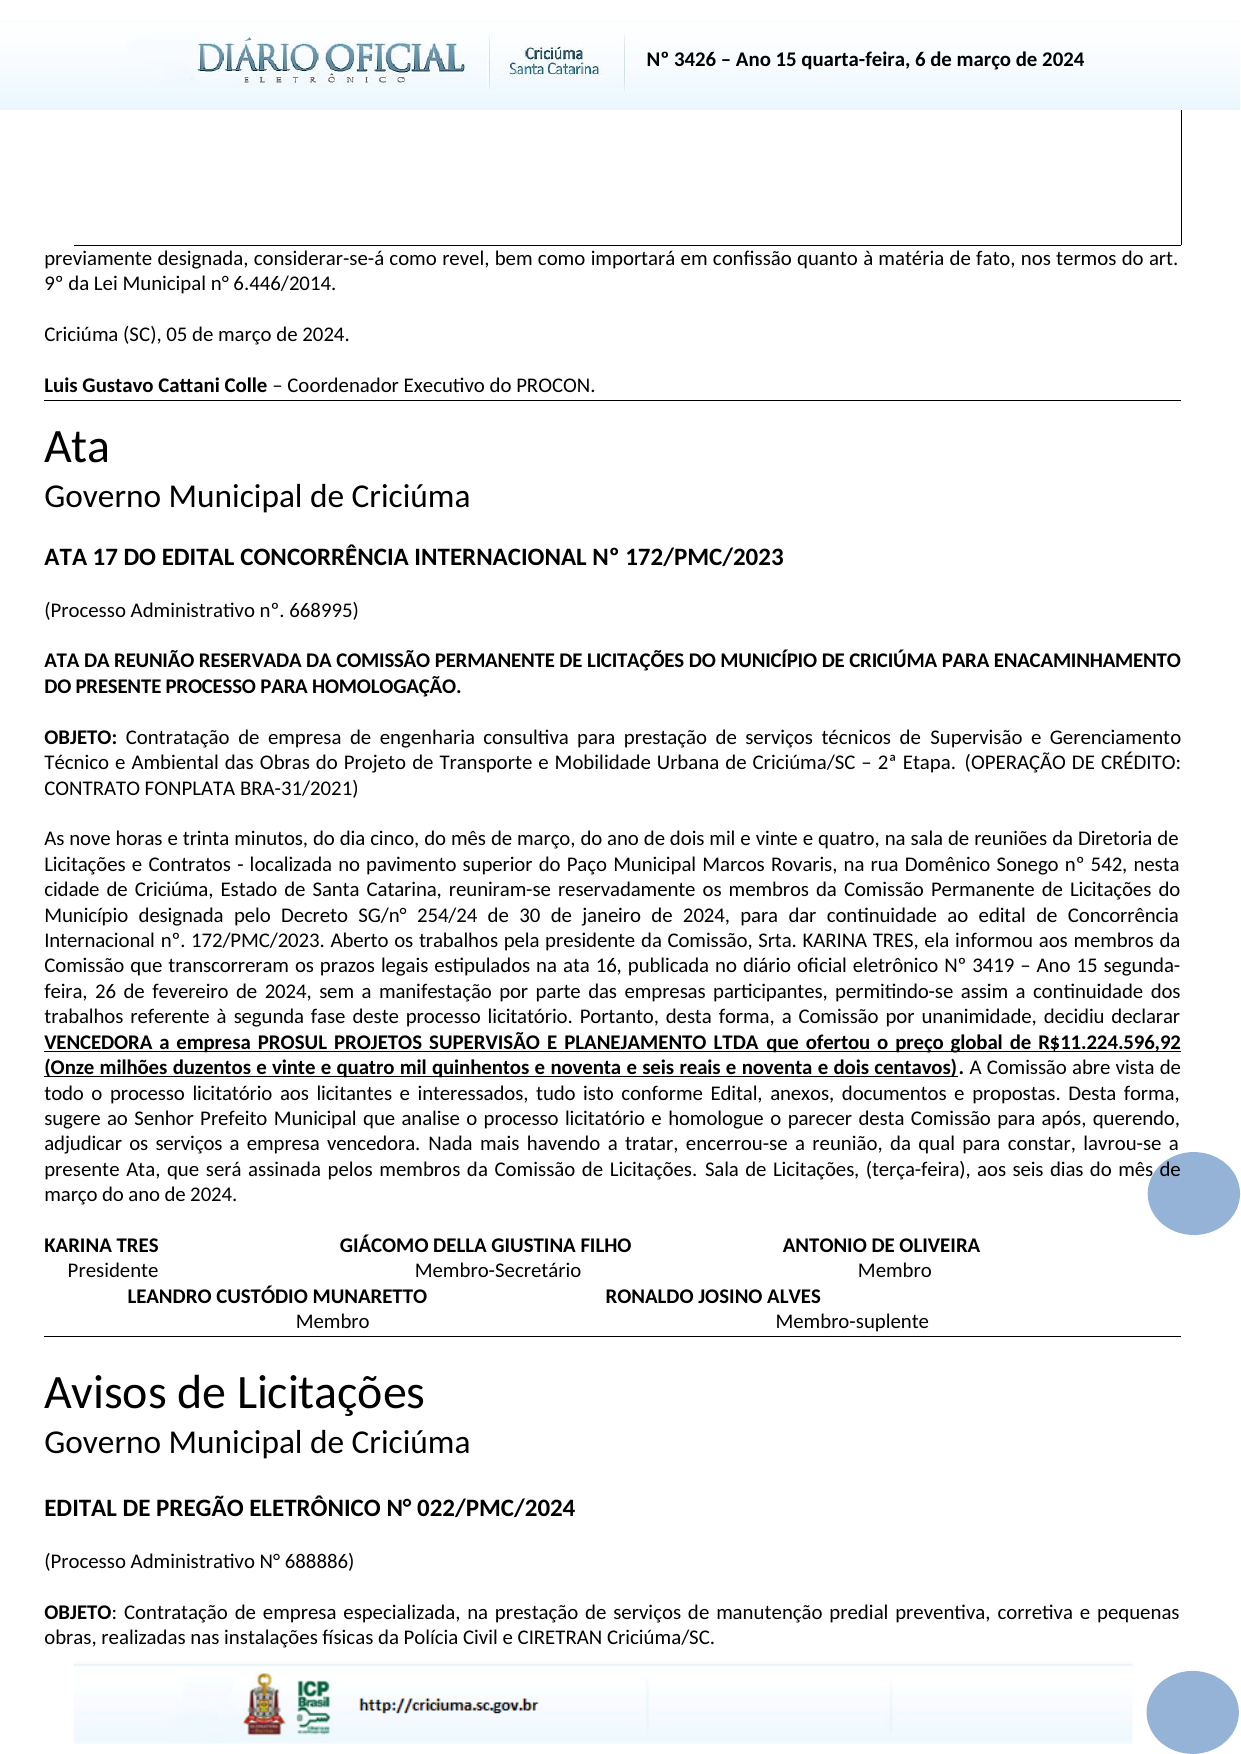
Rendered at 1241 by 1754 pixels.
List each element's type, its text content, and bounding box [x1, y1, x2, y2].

text ATA 17 DO EDITAL CONCORRÊNCIA INTERNACIONAL Nº 172/PMC/2023 [44, 541, 1181, 571]
text Governo Municipal de Criciúma [44, 1421, 1181, 1462]
text Ata [44, 416, 1181, 475]
text Membro Membro-suplente [44, 1308, 1181, 1336]
text (Processo Administrativo N° 688886) [44, 1548, 1181, 1573]
text KARINA TRES GIÁCOMO DELLA GIUSTINA FILHO ANTONIO DE OLIVEIRA [44, 1232, 1181, 1258]
text Luis Gustavo Cattani Colle – Coordenador Executivo do PROCON. [44, 372, 1181, 400]
text LEANDRO CUSTÓDIO MUNARETTO RONALDO JOSINO ALVES [44, 1283, 1181, 1308]
text ATA DA REUNIÃO RESERVADA DA COMISSÃO PERMANENTE DE LICITAÇÕES DO MUNICÍPIO DE CRICIÚMA PARA ENACAMINHAMENTO DO PRESENTE PROCESSO PARA HOMOLOGAÇÃO. [44, 648, 1181, 698]
text Governo Municipal de Criciúma [44, 475, 1181, 515]
text OBJETO: Contratação de empresa de engenharia consultiva para prestação de serviços técnicos de Supervisão e Gerenciamento Técnico e Ambiental das Obras do Projeto de Transporte e Mobilidade Urbana de Criciúma/SC – 2ª Etapa. (OPERAÇÃO DE CRÉDITO: CONTRATO FONPLATA BRA-31/2021) [44, 724, 1181, 800]
text (Processo Administrativo nº. 668995) [44, 597, 1181, 622]
text Criciúma (SC), 05 de março de 2024. [44, 321, 1181, 347]
text (Onze milhões duzentos e vinte e quatro mil quinhentos e noventa e seis reais e noventa e dois centavos). A Comissão abre vista de todo o processo licitatório aos licitantes e interessados, tudo isto conforme Edital, anexos, documentos e propostas. Desta forma, sugere ao Senhor Prefeito Municipal que analise o processo licitatório e homologue o parecer desta Comissão para após, querendo, adjudicar os serviços a empresa vencedora. Nada mais havendo a tratar, encerrou-se a reunião, da qual para constar, lavrou-se a presente Ata, que será assinada pelos membros da Comissão de Licitações. Sala de Licitações, (terça-feira), aos seis dias do mês de março do ano de 2024. [44, 1052, 1181, 1207]
text Avisos de Licitações [44, 1362, 1181, 1421]
text previamente designada, considerar-se-á como revel, bem como importará em confissão quanto à matéria de fato, nos termos do art. 9º da Lei Municipal n° 6.446/2014. [44, 245, 1181, 296]
text OBJETO: Contratação de empresa especializada, na prestação de serviços de manutenção predial preventiva, corretiva e pequenas obras, realizadas nas instalações físicas da Polícia Civil e CIRETRAN Criciúma/SC. [44, 1599, 1181, 1650]
text EDITAL DE PREGÃO ELETRÔNICO N° 022/PMC/2024 [44, 1492, 1181, 1523]
text As nove horas e trinta minutos, do dia cinco, do mês de março, do ano de dois mil e vinte e quatro, na sala de reuniões da Diretoria de Licitações e Contratos - localizada no pavimento superior do Paço Municipal Marcos Rovaris, na rua Domênico Sonego nº 542, nesta cidade de Criciúma, Estado de Santa Catarina, reuniram-se reservadamente os membros da Comissão Permanente de Licitações do Município designada pelo Decreto SG/n° 254/24 de 30 de janeiro de 2024, para dar continuidade ao edital de Concorrência Internacional nº. 172/PMC/2023. Aberto os trabalhos pela presidente da Comissão, Srta. KARINA TRES, ela informou aos membros da Comissão que transcorreram os prazos legais estipulados na ata 16, publicada no diário oficial eletrônico Nº 3419 – Ano 15 segunda-feira, 26 de fevereiro de 2024, sem a manifestação por parte das empresas participantes, permitindo-se assim a continuidade dos trabalhos referente à segunda fase deste processo licitatório. Portanto, desta forma, a Comissão por unanimidade, decidiu declarar VENCEDORA a empresa PROSUL PROJETOS SUPERVISÃO E PLANEJAMENTO LTDA que ofertou o preço global de R$11.224.596,92 [44, 826, 1181, 1051]
text Presidente Membro-Secretário Membro [44, 1258, 1181, 1283]
